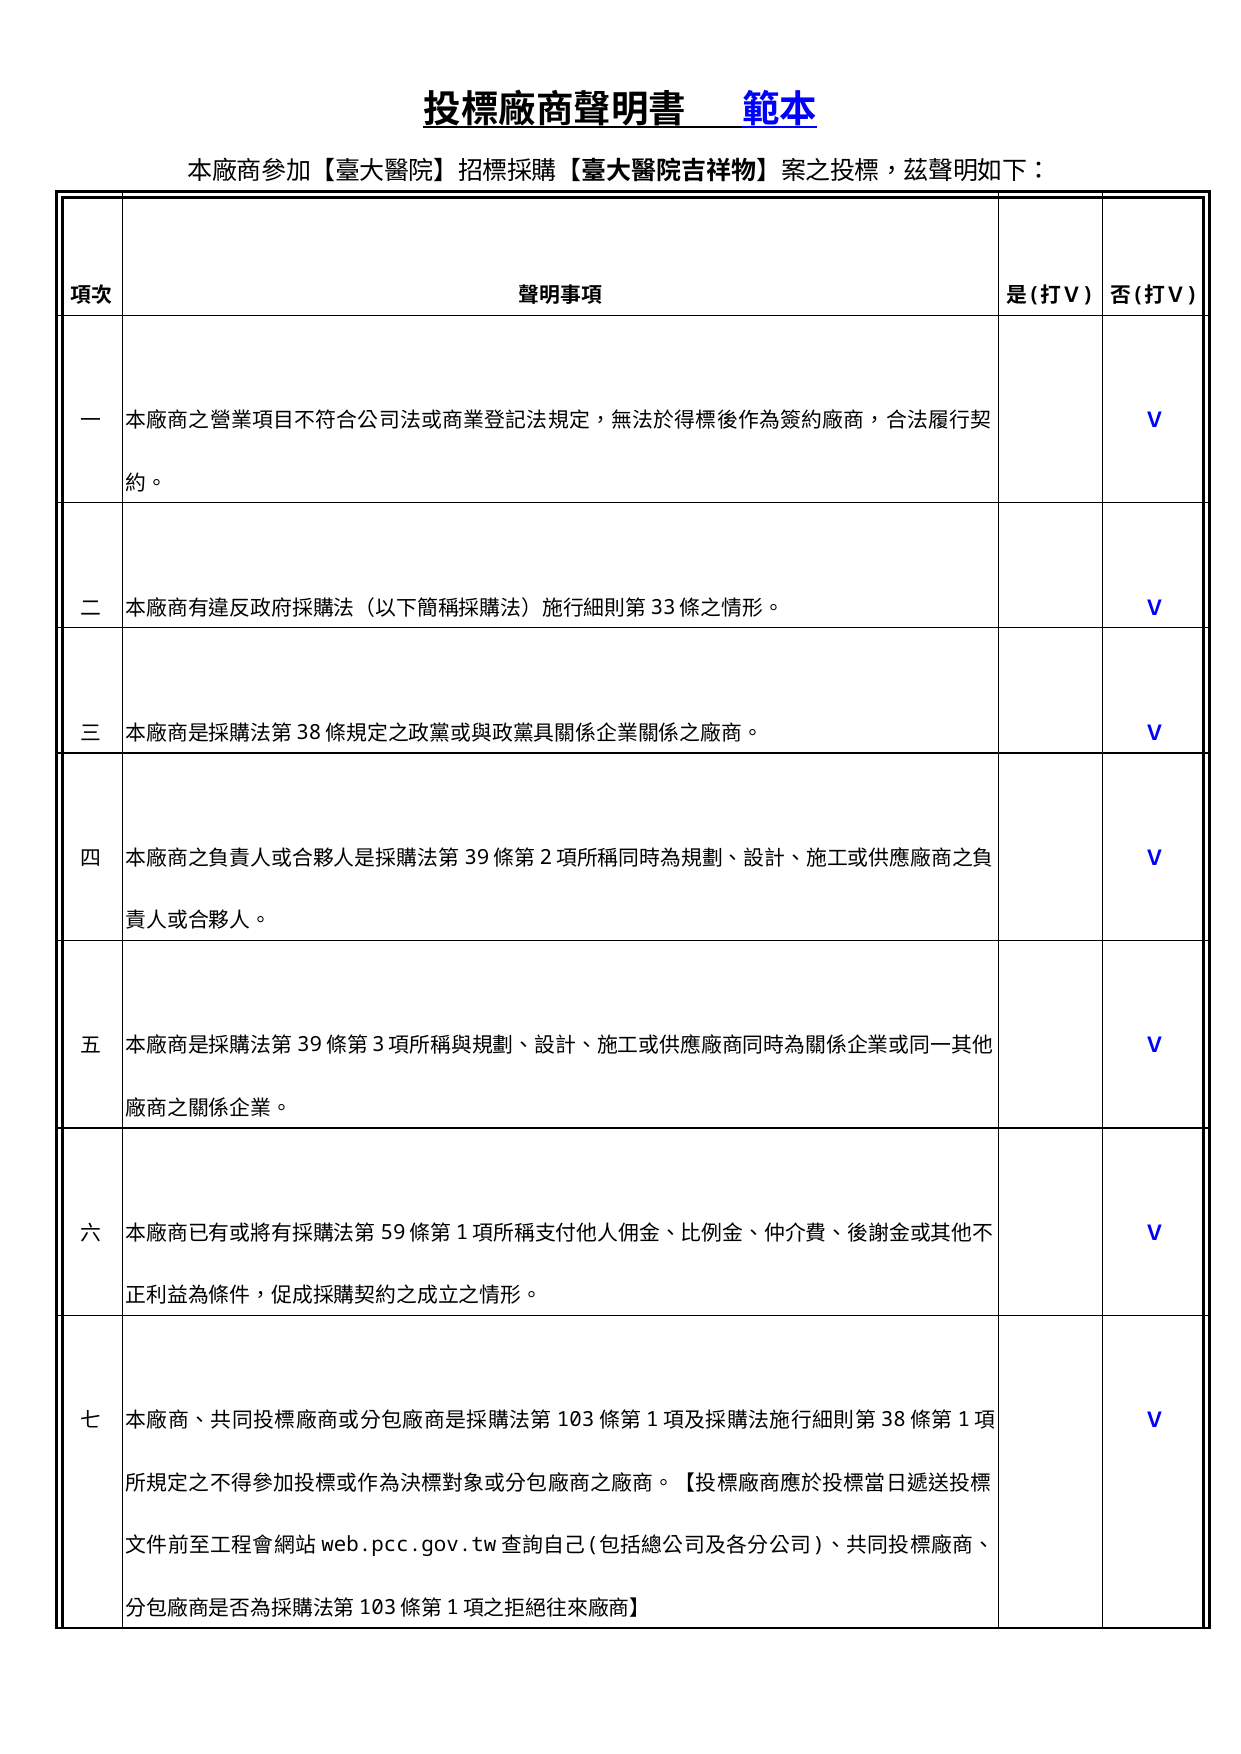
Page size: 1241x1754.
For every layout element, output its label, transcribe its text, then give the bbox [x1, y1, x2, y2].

table_cell [999, 503, 1102, 627]
table_cell 本廠商已有或將有採購法第59條第1項所稱支付他人佣金、比例金、仲介費、後謝金或其他不正利益為條件，促成採購契約之成立之情形。 [123, 1129, 998, 1314]
table_cell Ｖ [1103, 754, 1202, 939]
table_cell Ｖ [1103, 503, 1202, 627]
table_cell 本廠商、共同投標廠商或分包廠商是採購法第103條第1項及採購法施行細則第38條第1項所規定之不得參加投標或作為決標對象或分包廠商之廠商。【投標廠商應於投標當日遞送投標文件前至工程會網站web.pcc.gov.tw查詢自己(包括總公司及各分公司)、共同投標廠商、分包廠商是否為採購法第103條第1項之拒絕往來廠商】 [123, 1316, 998, 1627]
text 本廠商參加【臺大醫院】招標採購【臺大醫院吉祥物】案之投標，茲聲明如下： [187, 127, 1053, 189]
text 投標廠商聲明書 範本 [187, 64, 1053, 127]
table_cell Ｖ [1103, 316, 1202, 502]
table_cell [999, 754, 1102, 939]
table_header 項次 [59, 193, 122, 314]
table_cell 二 [64, 503, 122, 627]
table_cell [999, 1316, 1102, 1627]
table_cell Ｖ [1103, 1316, 1202, 1627]
table_cell 三 [64, 628, 122, 752]
table_cell 本廠商之負責人或合夥人是採購法第39條第2項所稱同時為規劃、設計、施工或供應廠商之負責人或合夥人。 [123, 754, 998, 939]
table_cell 一 [64, 316, 122, 502]
table_cell 本廠商有違反政府採購法（以下簡稱採購法）施行細則第33條之情形。 [123, 503, 998, 627]
table_cell 本廠商是採購法第38條規定之政黨或與政黨具關係企業關係之廠商。 [123, 628, 998, 752]
table_cell 四 [64, 754, 122, 939]
table_cell [999, 941, 1102, 1127]
table_cell [999, 316, 1102, 502]
table_cell 六 [64, 1129, 122, 1314]
table_cell [999, 628, 1102, 752]
table_cell Ｖ [1103, 1129, 1202, 1314]
table_cell Ｖ [1103, 941, 1202, 1127]
table_header 是(打Ｖ) [999, 199, 1102, 314]
table_header 聲明事項 [123, 199, 998, 314]
table_cell 本廠商之營業項目不符合公司法或商業登記法規定，無法於得標後作為簽約廠商，合法履行契約。 [123, 316, 998, 502]
table_cell 五 [64, 941, 122, 1127]
table_cell [999, 1129, 1102, 1314]
table_cell 本廠商是採購法第39條第3項所稱與規劃、設計、施工或供應廠商同時為關係企業或同一其他廠商之關係企業。 [123, 941, 998, 1127]
table_header 否(打Ｖ) [1103, 193, 1206, 314]
table_cell Ｖ [1103, 628, 1202, 752]
table_cell 七 [64, 1316, 122, 1627]
